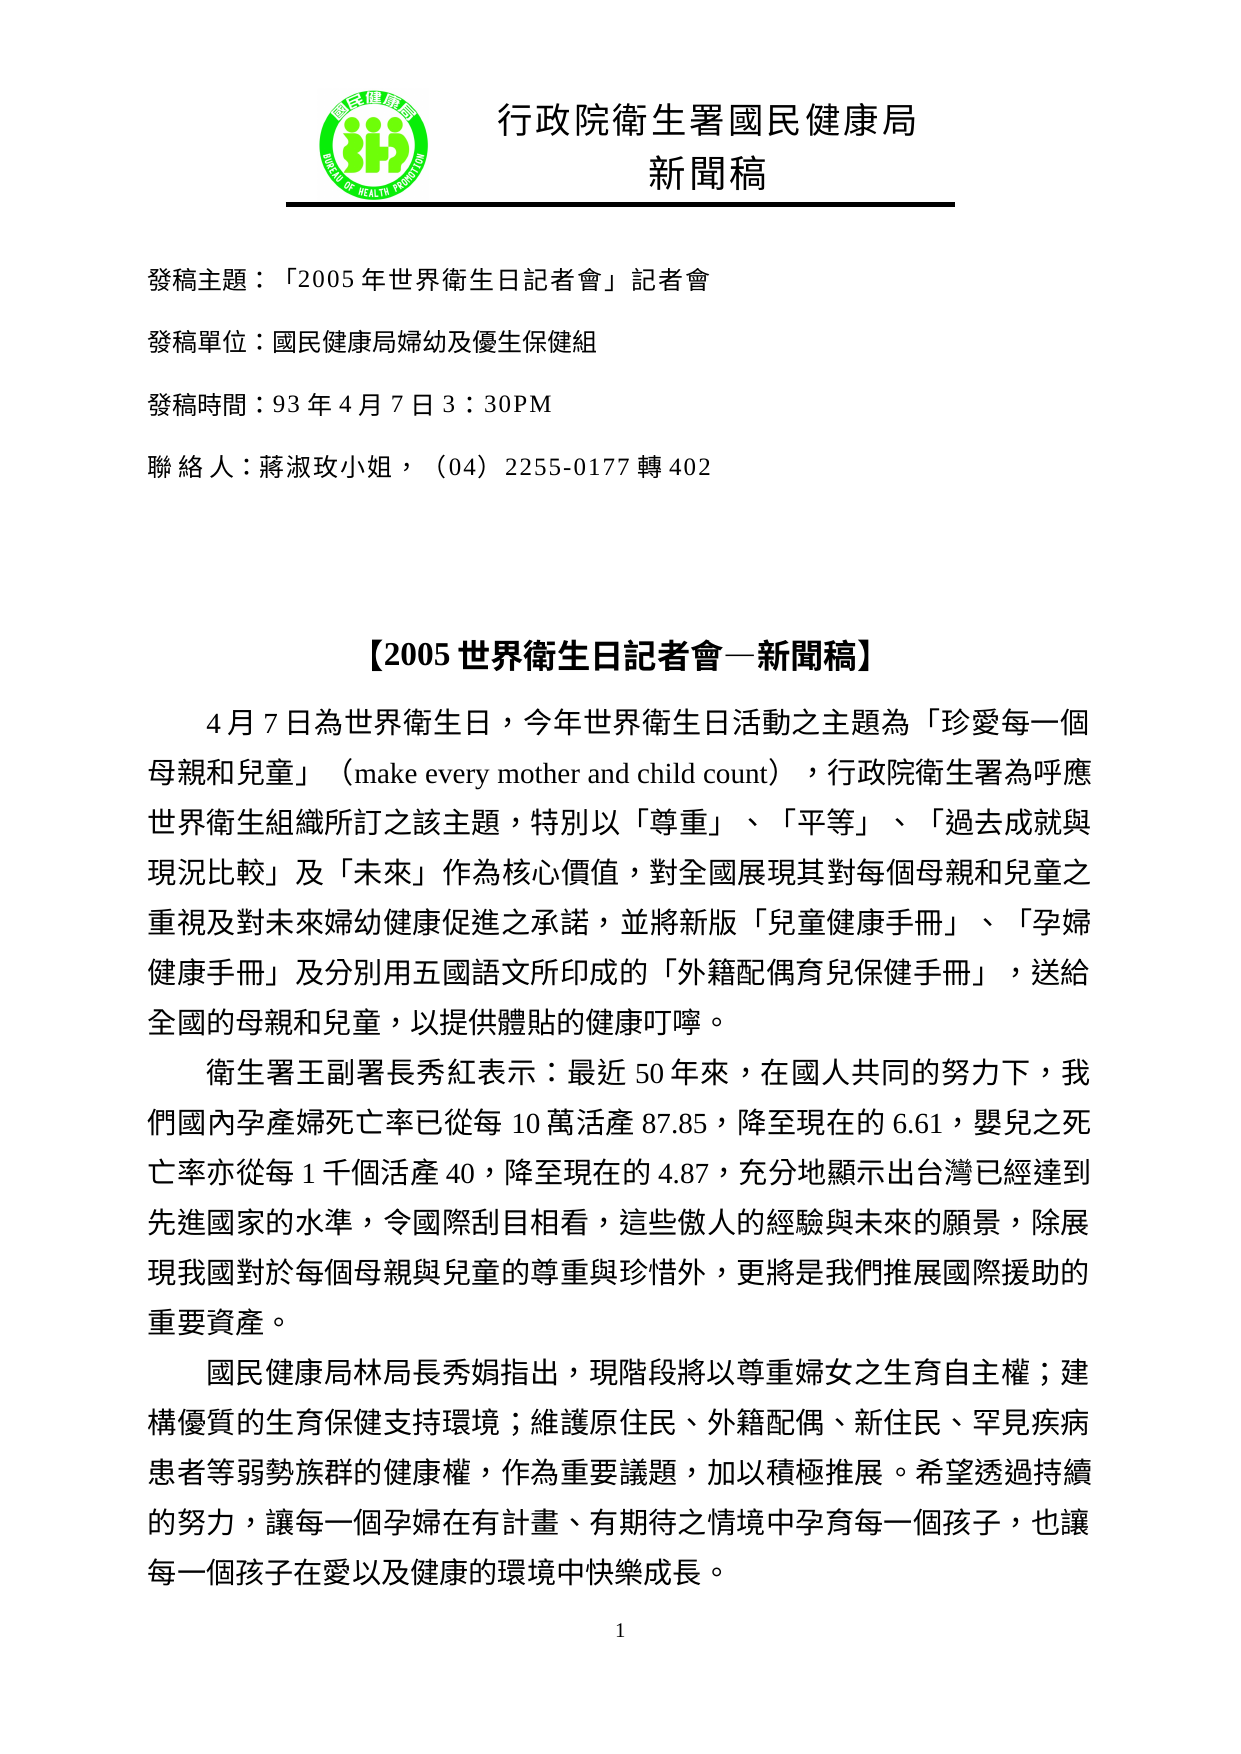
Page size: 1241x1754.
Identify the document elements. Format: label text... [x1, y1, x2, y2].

text 國民健康局林局長秀娟指出，現階段將以尊重婦女之生育自主權；建構優質的生育保健支持環境；維護原住民、外籍配偶、新住民、罕見疾病患者等弱勢族群的健康權，作為重要議題，加以積極推展。希望透過持續的努力，讓每一個孕婦在有計畫、有期待之情境中孕育每一個孩子，也讓每一個孩子在愛以及健康的環境中快樂成長。 [148, 1343, 1092, 1593]
text 聯 絡 人：蔣淑玫小姐，（04）2255-0177轉402 [148, 424, 1092, 487]
text 衛生署王副署長秀紅表示：最近50年來，在國人共同的努力下，我們國內孕產婦死亡率已從每10萬活產87.85，降至現在的6.61，嬰兒之死亡率亦從每1千個活產40，降至現在的4.87，充分地顯示出台灣已經達到先進國家的水準，令國際刮目相看，這些傲人的經驗與未來的願景，除展現我國對於每個母親與兒童的尊重與珍惜外，更將是我們推展國際援助的重要資產。 [148, 1043, 1092, 1343]
text 發稿時間：93年4月7日3：30PM [148, 362, 1092, 424]
text 發稿單位：國民健康局婦幼及優生保健組 [148, 299, 1092, 362]
text 4月7日為世界衛生日，今年世界衛生日活動之主題為「珍愛每一個母親和兒童」（make every mother and child count），行政院衛生署為呼應世界衛生組織所訂之該主題，特別以「尊重」、「平等」、「過去成就與現況比較」及「未來」作為核心價值，對全國展現其對每個母親和兒童之重視及對未來婦幼健康促進之承諾，並將新版「兒童健康手冊」、「孕婦健康手冊」及分別用五國語文所印成的「外籍配偶育兒保健手冊」，送給全國的母親和兒童，以提供體貼的健康叮嚀。 [148, 693, 1092, 1043]
text 發稿主題：「2005年世界衛生日記者會」記者會 [148, 237, 1092, 299]
text 【2005世界衛生日記者會—新聞稿】 [148, 612, 1092, 674]
